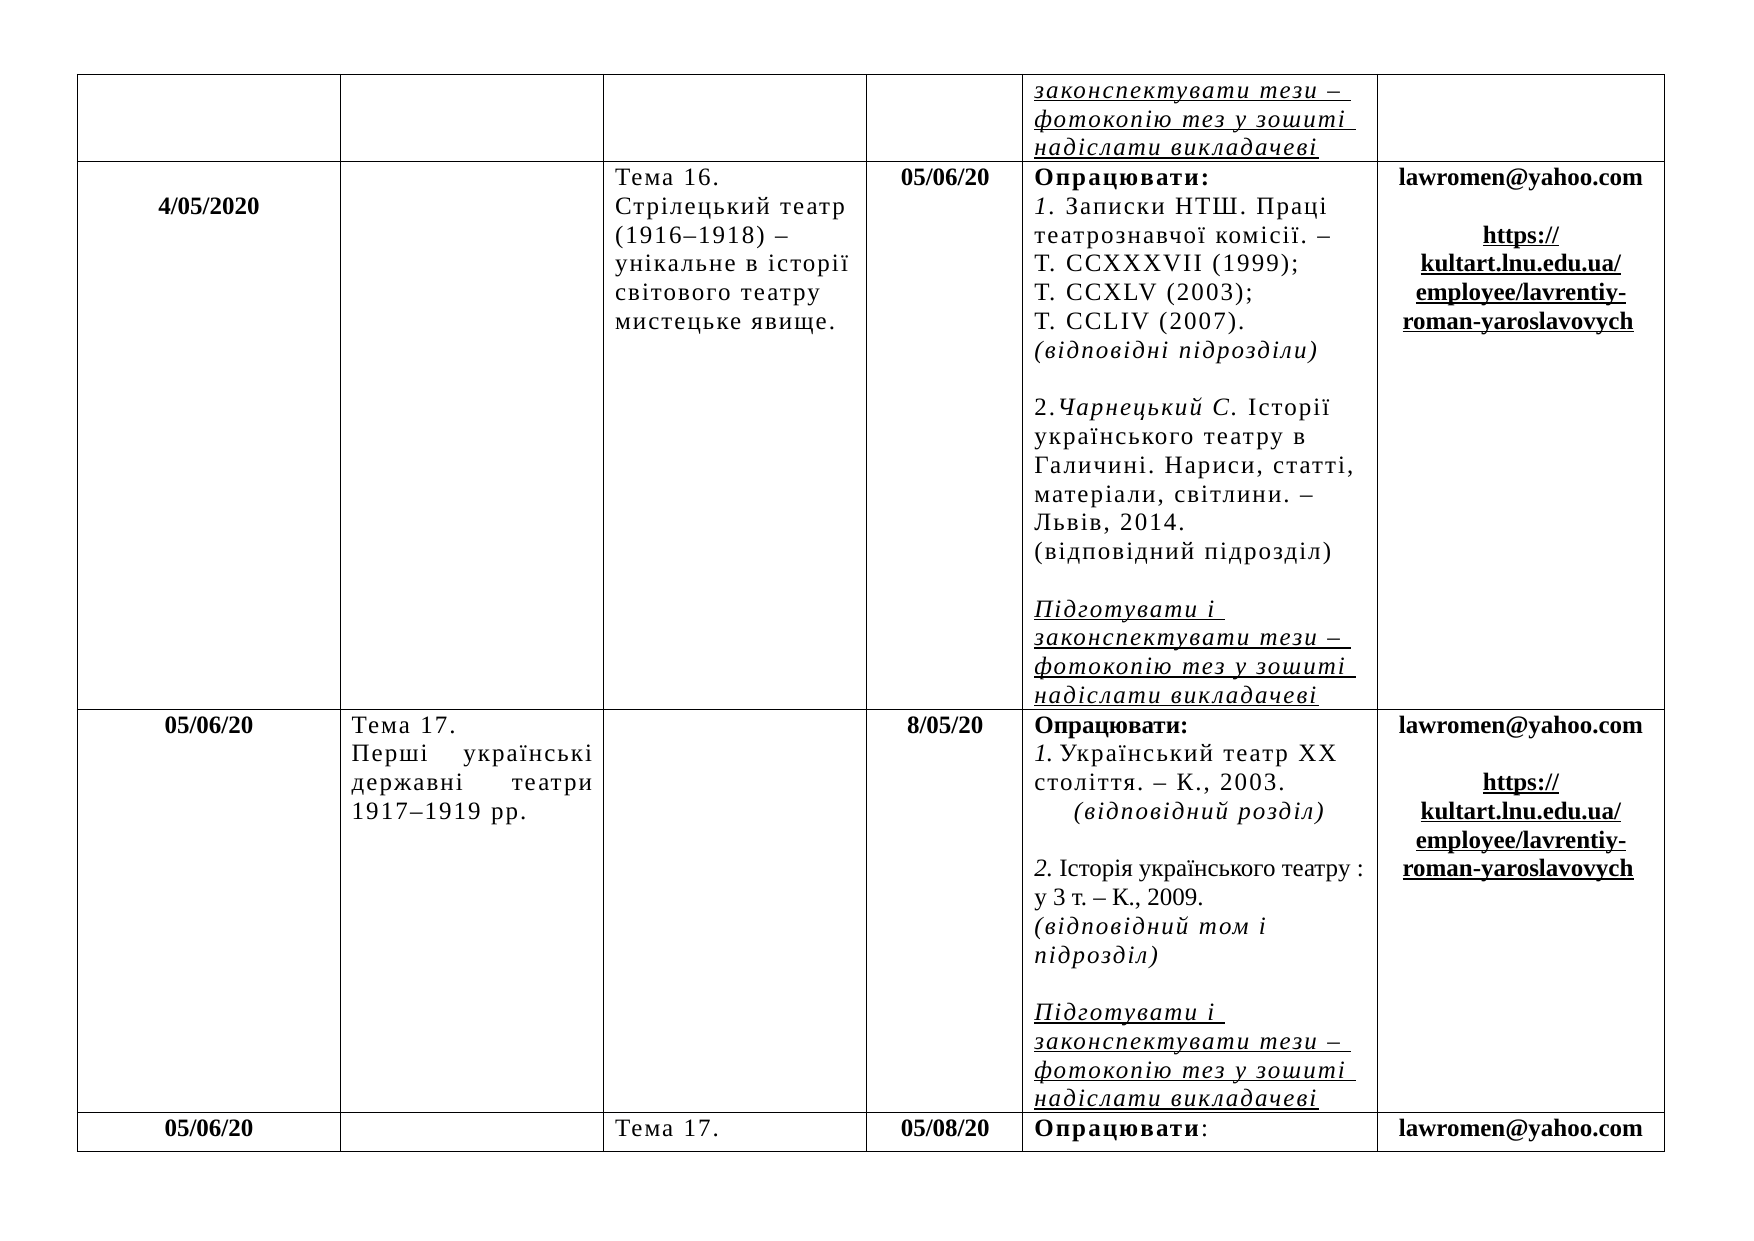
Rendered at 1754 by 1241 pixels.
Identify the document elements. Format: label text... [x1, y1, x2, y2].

table_cell [1378, 75, 1664, 161]
table_cell 06/05/20 [78, 1113, 340, 1151]
table_cell [341, 1113, 603, 1151]
table_cell Тема 16. Стрілецький театр (1916–1918) – унікальне в історії світового театру мистецьке явище. [604, 162, 866, 709]
table_cell [604, 75, 866, 161]
table_cell 06/05/20 [78, 710, 340, 1112]
table_cell [867, 75, 1022, 161]
table_cell lawromen@yahoo.com [1378, 1113, 1664, 1151]
table_cell 08/05/20 [867, 1113, 1022, 1151]
table_cell lawromen@yahoo.com https://kultart.lnu.edu.ua/employee/lavrentiy-roman-yaroslavovych [1378, 710, 1664, 1112]
table_cell законспектувати тези – фотокопію тез у зошиті надіслати викладачеві [1023, 75, 1377, 161]
table_cell 4/05/2020 [78, 162, 340, 709]
table_cell Опрацювати: [1023, 1113, 1377, 1151]
table_cell [78, 75, 340, 161]
table_cell [341, 162, 603, 709]
table_cell lawromen@yahoo.com https://kultart.lnu.edu.ua/employee/lavrentiy-roman-yaroslavovych [1378, 162, 1664, 709]
table_cell Тема 17. Перші українські державні театри 1917–1919 рр. [341, 710, 603, 1112]
table_cell [604, 710, 866, 1112]
table_cell [341, 75, 603, 161]
table_cell Опрацювати: 1. Український театр ХХ століття. – К., 2003. (відповідний розділ) 2. Історія українського театру : у 3 т. – К., 2009. (відповідний том і підрозділ) Підготувати і законспектувати тези – фотокопію тез у зошиті надіслати викладачеві [1023, 710, 1377, 1112]
table_cell Опрацювати: 1. Записки НТШ. Праці театрознавчої комісії. – Т. ССХХХVІІ (1999); Т. CCXLV (2003); Т. CCLIV (2007). (відповідні підрозділи) 2.Чарнецький С. Історії українського театру в Галичині. Нариси, статті, матеріали, світлини. – Львів, 2014. (відповідний підрозділ) Підготувати і законспектувати тези – фотокопію тез у зошиті надіслати викладачеві [1023, 162, 1377, 709]
table_cell 8/05/20 [867, 710, 1022, 1112]
table_cell Тема 17. [604, 1113, 866, 1151]
table_cell 06/05/20 [867, 162, 1022, 709]
